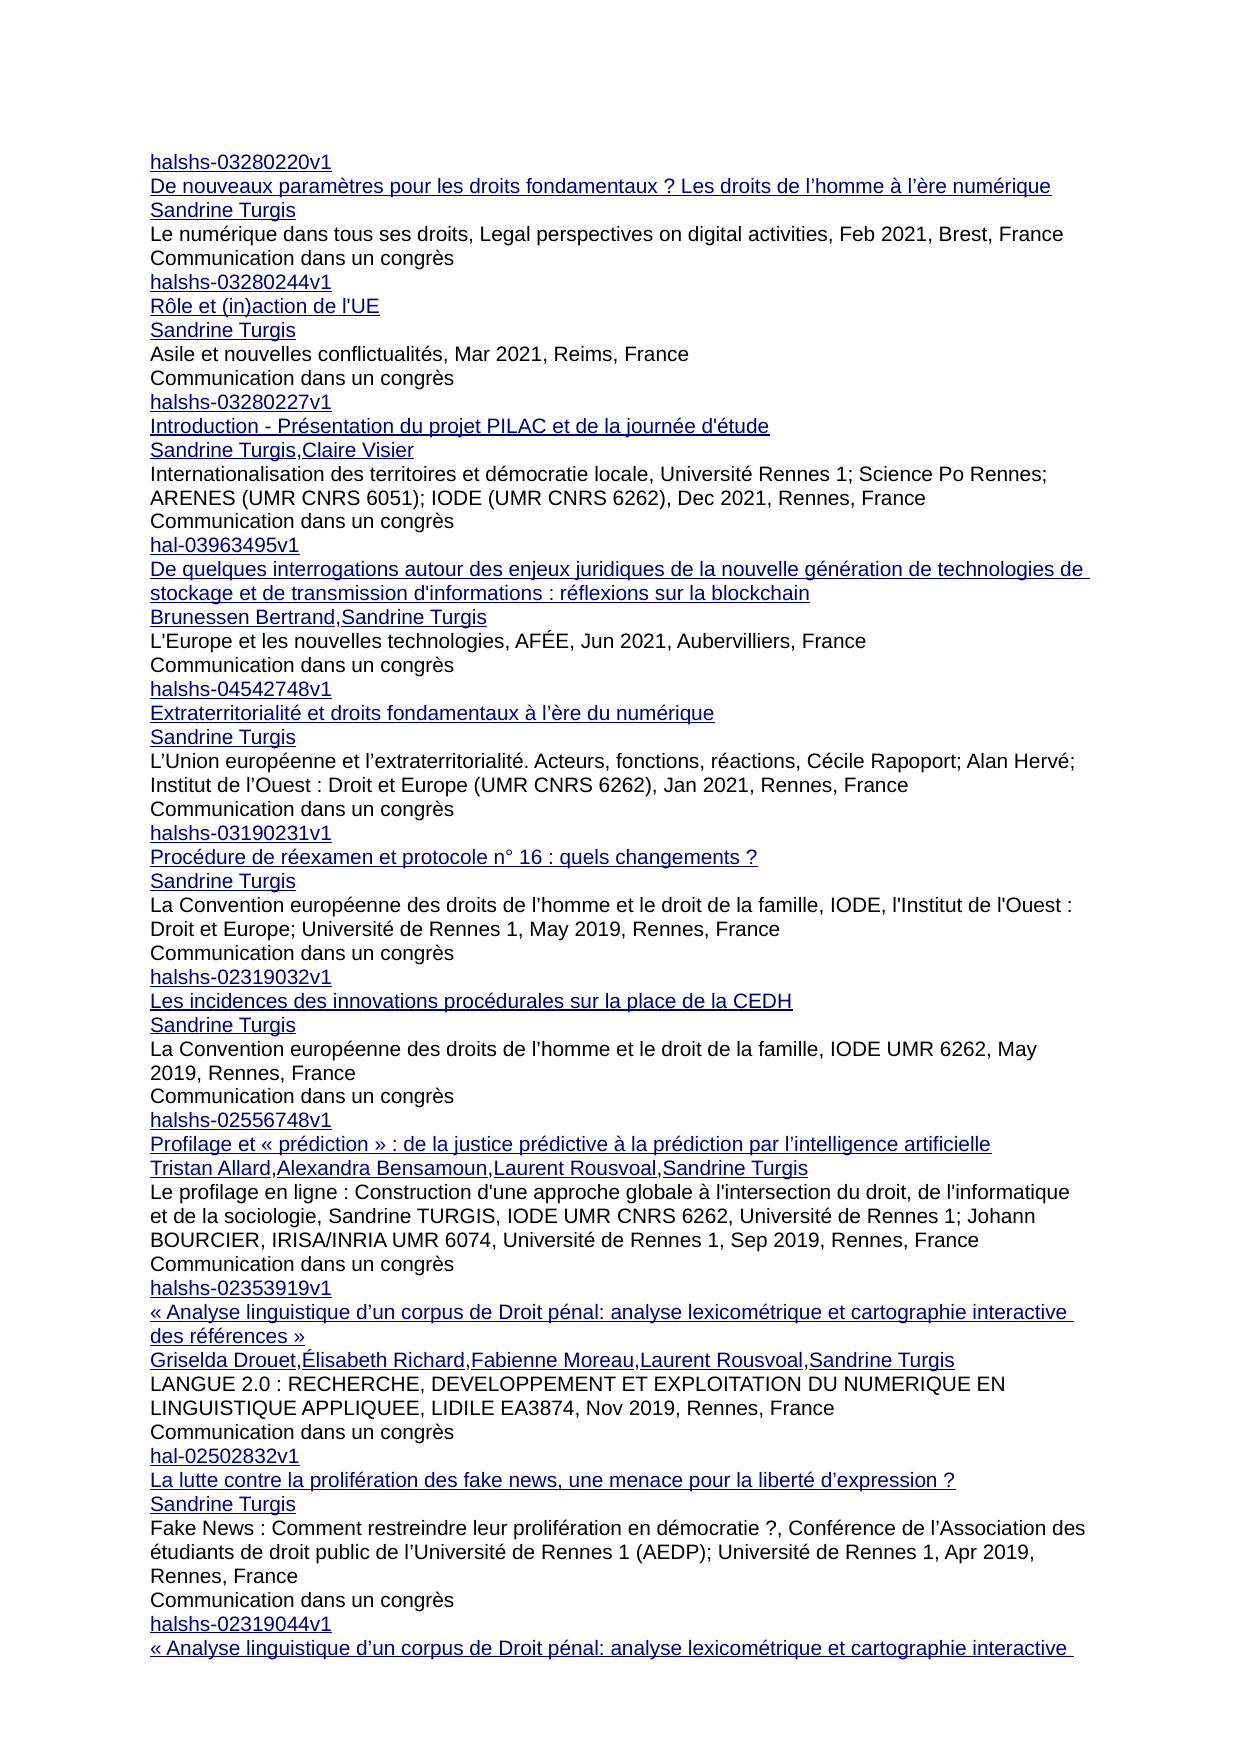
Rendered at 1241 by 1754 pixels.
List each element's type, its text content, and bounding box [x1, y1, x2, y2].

table_cell stockage et de transmission d'informations : réflexions sur la blockchain Brunessen Bertrand,Sandrine Turgis L'Europe et les nouvelles technologies, AFÉE, Jun 2021, Aubervilliers, France Communication dans un congrès halshs-04542748v1 [150, 579, 1090, 701]
table_cell Rôle et (in)action de l'UE Sandrine Turgis Asile et nouvelles conflictualités, Mar 2021, Reims, France Communication dans un congrès halshs-03280227v1 [150, 294, 1090, 413]
table_cell La lutte contre la prolifération des fake news, une menace pour la liberté d’expression ? Sandrine Turgis Fake News : Comment restreindre leur prolifération en démocratie ?, Conférence de l’Association des étudiants de droit public de l’Université de Rennes 1 (AEDP); Université de Rennes 1, Apr 2019, Rennes, France Communication dans un congrès halshs-02319044v1 [150, 1468, 1090, 1635]
table_cell De nouveaux paramètres pour les droits fondamentaux ? Les droits de l’homme à l’ère numérique Sandrine Turgis Le numérique dans tous ses droits, Legal perspectives on digital activities, Feb 2021, Brest, France Communication dans un congrès halshs-03280244v1 [150, 174, 1090, 294]
table_cell Introduction - Présentation du projet PILAC et de la journée d'étude Sandrine Turgis,Claire Visier Internationalisation des territoires et démocratie locale, Université Rennes 1; Science Po Rennes; ARENES (UMR CNRS 6051); IODE (UMR CNRS 6262), Dec 2021, Rennes, France Communication dans un congrès hal-03963495v1 [150, 414, 1090, 557]
table_cell « Analyse linguistique d’un corpus de Droit pénal: analyse lexicométrique et cartographie interactive des références » Griselda Drouet,Élisabeth Richard,Fabienne Moreau,Laurent Rousvoal,Sandrine Turgis LANGUE 2.0 : RECHERCHE, DEVELOPPEMENT ET EXPLOITATION DU NUMERIQUE EN LINGUISTIQUE APPLIQUEE, LIDILE EA3874, Nov 2019, Rennes, France Communication dans un congrès hal-02502832v1 [150, 1300, 1090, 1468]
table_cell halshs-03280220v1 [150, 150, 1090, 174]
table_cell Procédure de réexamen et protocole n° 16 : quels changements ? Sandrine Turgis La Convention européenne des droits de l’homme et le droit de la famille, IODE, l'Institut de l'Ouest : Droit et Europe; Université de Rennes 1, May 2019, Rennes, France Communication dans un congrès halshs-02319032v1 [150, 845, 1090, 988]
table_cell De quelques interrogations autour des enjeux juridiques de la nouvelle génération de technologies de [150, 557, 1090, 578]
table_cell « Analyse linguistique d’un corpus de Droit pénal: analyse lexicométrique et cartographie interactive [150, 1635, 1090, 1659]
table_cell Les incidences des innovations procédurales sur la place de la CEDH Sandrine Turgis La Convention européenne des droits de l’homme et le droit de la famille, IODE UMR 6262, May 2019, Rennes, France Communication dans un congrès halshs-02556748v1 [150, 989, 1090, 1132]
table_cell Extraterritorialité et droits fondamentaux à l’ère du numérique Sandrine Turgis L’Union européenne et l’extraterritorialité. Acteurs, fonctions, réactions, Cécile Rapoport; Alan Hervé; Institut de l’Ouest : Droit et Europe (UMR CNRS 6262), Jan 2021, Rennes, France Communication dans un congrès halshs-03190231v1 [150, 701, 1090, 845]
table_cell Profilage et « prédiction » : de la justice prédictive à la prédiction par l’intelligence artificielle Tristan Allard,Alexandra Bensamoun,Laurent Rousvoal,Sandrine Turgis Le profilage en ligne : Construction d'une approche globale à l'intersection du droit, de l'informatique et de la sociologie, Sandrine TURGIS, IODE UMR CNRS 6262, Université de Rennes 1; Johann BOURCIER, IRISA/INRIA UMR 6074, Université de Rennes 1, Sep 2019, Rennes, France Communication dans un congrès halshs-02353919v1 [150, 1132, 1090, 1300]
